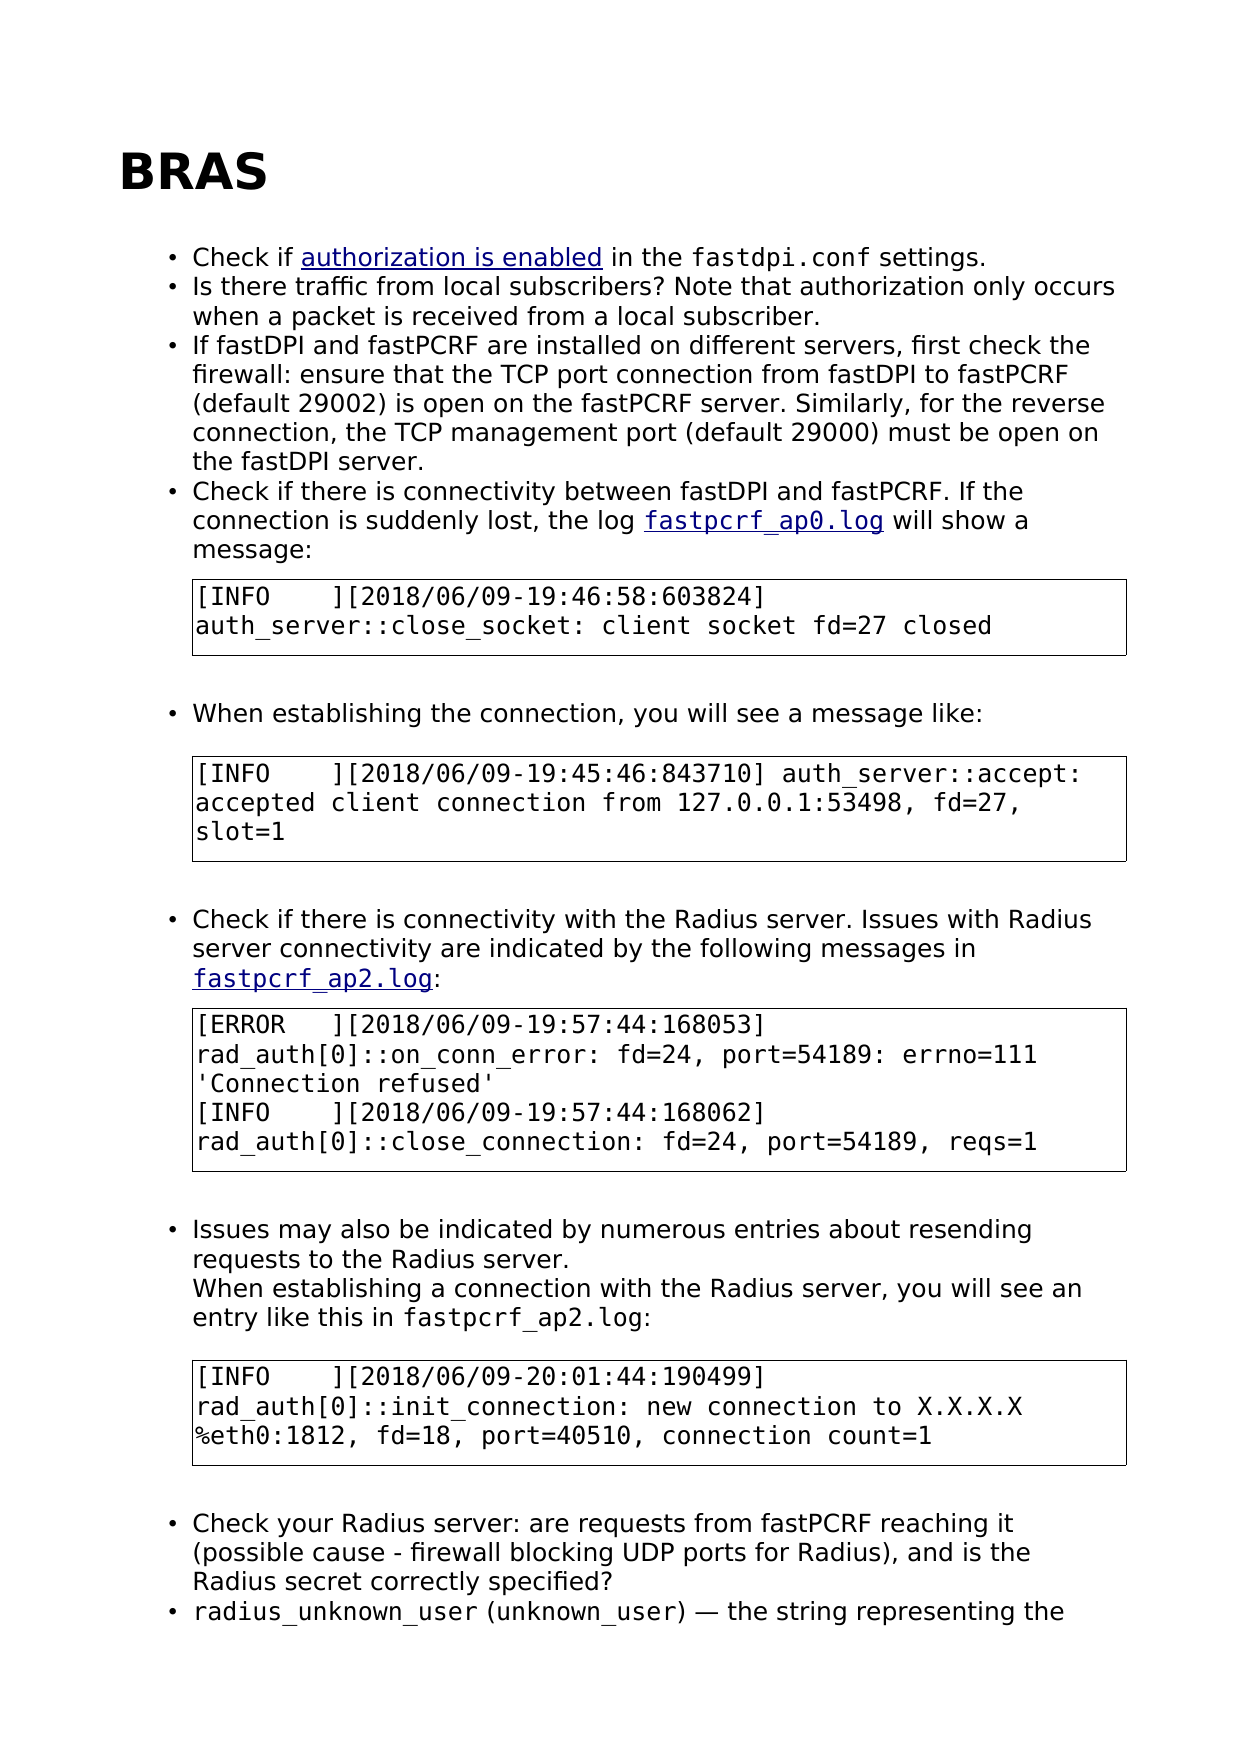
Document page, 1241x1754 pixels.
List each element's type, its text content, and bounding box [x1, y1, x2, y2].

table_header [INFO ][2018/06/09-20:01:44:190499] rad_auth[0]::init_connection: new connection to X.X.X.X%eth0:1812, fd=18, port=40510, connection count=1 [193, 1361, 1126, 1465]
list Check if authorization is enabled in the fastdpi.conf settings. [177, 243, 1122, 272]
list If fastDPI and fastPCRF are installed on different servers, first check the firewall: ensure that the TCP port connection from fastDPI to fastPCRF (default 29002) is open on the fastPCRF server. Similarly, for the reverse connection, the TCP management port (default 29000) must be open on the fastDPI server. [177, 331, 1122, 477]
list Check if there is connectivity between fastDPI and fastPCRF. If the connection is suddenly lost, the log fastpcrf_ap0.log will show a message: [177, 477, 1122, 564]
list Check if there is connectivity with the Radius server. Issues with Radius server connectivity are indicated by the following messages in fastpcrf_ap2.log: [177, 905, 1122, 993]
list When establishing the connection, you will see a message like: [177, 699, 1122, 728]
list radius_unknown_user (unknown_user) — the string representing the [177, 1597, 1122, 1626]
list Check your Radius server: are requests from fastPCRF reaching it (possible cause - firewall blocking UDP ports for Radius), and is the Radius secret correctly specified? [177, 1509, 1122, 1597]
table_header [INFO ][2018/06/09-19:46:58:603824] auth_server::close_socket: client socket fd=27 closed [193, 580, 1126, 655]
table_header [ERROR ][2018/06/09-19:57:44:168053] rad_auth[0]::on_conn_error: fd=24, port=54189: errno=111 'Connection refused' [INFO ][2018/06/09-19:57:44:168062] rad_auth[0]::close_connection: fd=24, port=54189, reqs=1 [193, 1009, 1126, 1171]
subtitle BRAS [118, 143, 1122, 201]
list Issues may also be indicated by numerous entries about resending requests to the Radius server. When establishing a connection with the Radius server, you will see an entry like this in fastpcrf_ap2.log: [177, 1216, 1122, 1332]
table_header [INFO ][2018/06/09-19:45:46:843710] auth_server::accept: accepted client connection from 127.0.0.1:53498, fd=27, slot=1 [193, 757, 1126, 861]
list Is there traffic from local subscribers? Note that authorization only occurs when a packet is received from a local subscriber. [177, 272, 1122, 331]
